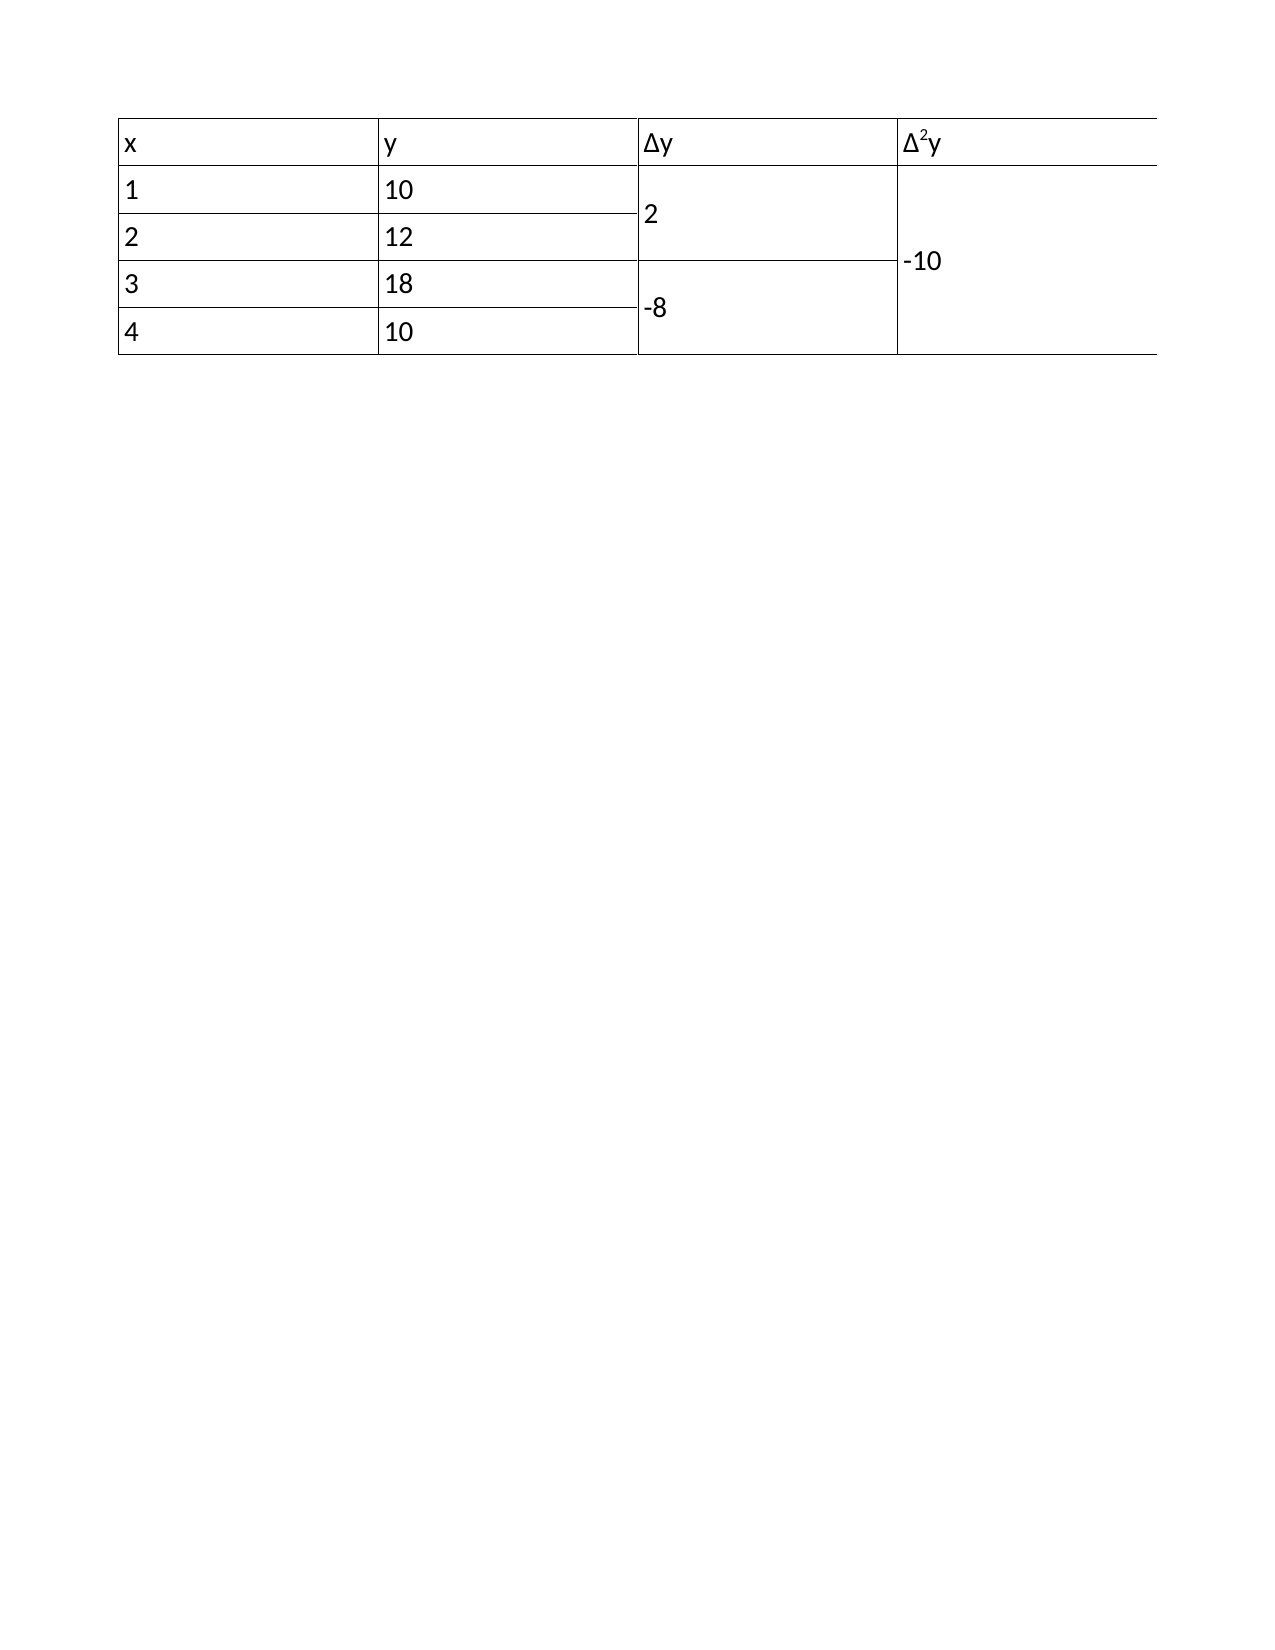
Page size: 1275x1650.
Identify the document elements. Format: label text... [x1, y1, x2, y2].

table_cell -8 [639, 261, 897, 354]
table_header ∆2y [898, 119, 1157, 165]
table_cell 12 [379, 214, 637, 260]
table_cell 10 [379, 166, 637, 213]
table_header ∆y [639, 119, 897, 165]
table_cell 18 [379, 261, 637, 307]
table_cell 2 [639, 166, 897, 260]
table_header x [119, 119, 378, 165]
table_cell 4 [119, 308, 378, 354]
table_cell -10 [898, 166, 1157, 354]
table_cell 3 [119, 261, 378, 307]
table_cell 2 [119, 214, 378, 260]
table_cell 1 [119, 166, 378, 213]
table_header y [379, 119, 637, 165]
table_cell 10 [379, 308, 637, 354]
